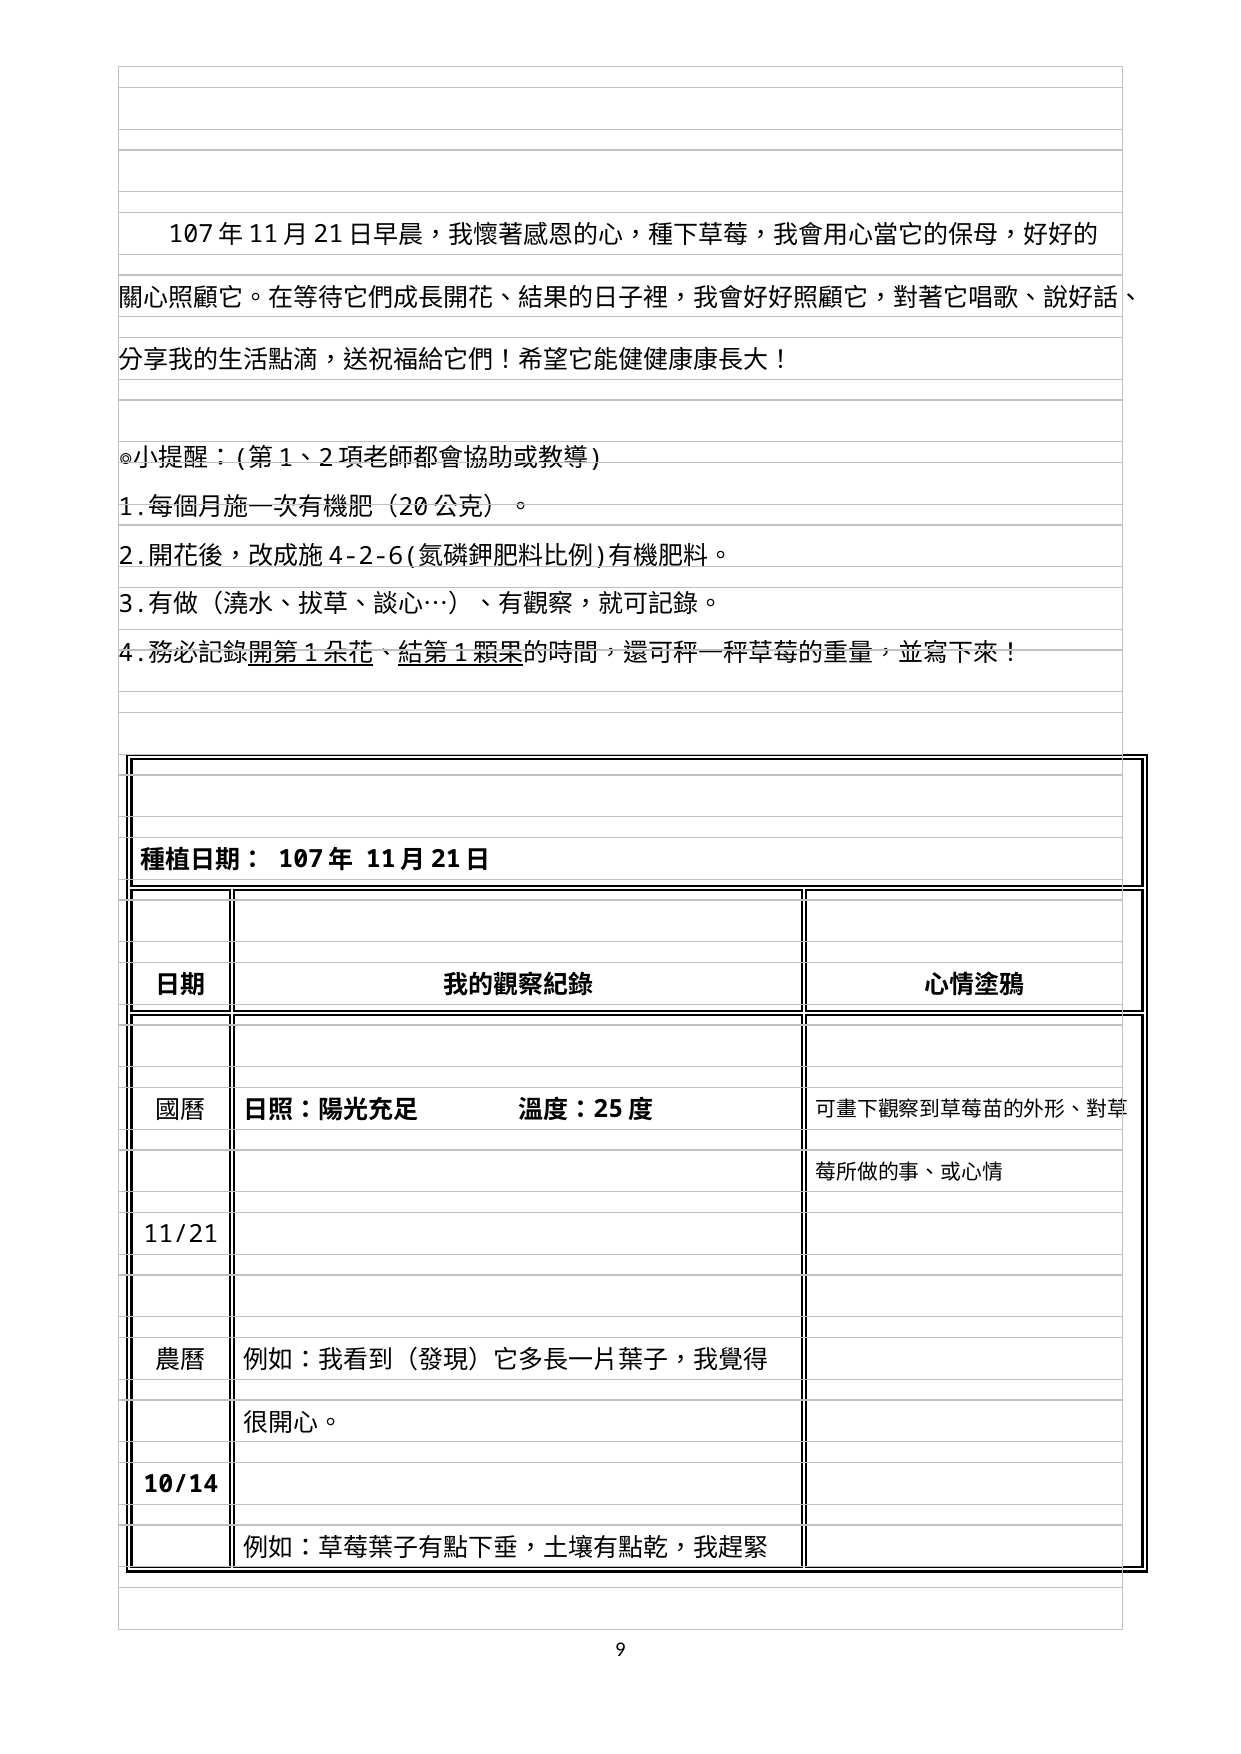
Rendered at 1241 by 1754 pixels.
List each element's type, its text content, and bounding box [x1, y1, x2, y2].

table_cell [807, 1005, 1122, 1010]
table_header [133, 776, 1122, 816]
text ◎小提醒：(第1、2項老師都會協助或教導) [119, 463, 1122, 474]
text 107年11月21日早晨，我懷著感恩的心，種下草莓，我會用心當它的保母，好好的關心照顧它。在等待它們成長開花、結果的日子裡，我會好好照顧它，對著它唱歌、說好話、分享我的生活點滴，送祝福給它們！希望它能健健康康長大！ [119, 255, 1122, 274]
table_cell [133, 1130, 229, 1149]
table_cell 可畫下觀察到草莓苗的外形、對草莓所做的事、或心情 [807, 1130, 1122, 1149]
table_cell 可畫下觀察到草莓苗的外形、對草莓所做的事、或心情 [807, 1505, 1122, 1524]
table_cell [807, 901, 1122, 941]
text 107年11月21日早晨，我懷著感恩的心，種下草莓，我會用心當它的保母，好好的關心照顧它。在等待它們成長開花、結果的日子裡，我會好好照顧它，對著它唱歌、說好話、分享我的生活點滴，送祝福給它們！希望它能健健康康長大！ [119, 276, 1122, 316]
table_cell 可畫下觀察到草莓苗的外形、對草莓所做的事、或心情 [807, 1151, 1122, 1191]
table_cell [235, 901, 801, 941]
table_cell [133, 1276, 229, 1316]
table_header [133, 880, 1122, 885]
table_cell [133, 901, 229, 941]
table_cell 可畫下觀察到草莓苗的外形、對草莓所做的事、或心情 [807, 1442, 1122, 1462]
table_cell [235, 1151, 801, 1191]
table_cell 國曆 [133, 1088, 229, 1129]
table_cell 可畫下觀察到草莓苗的外形、對草莓所做的事、或心情 [1123, 1016, 1141, 1566]
text 2.開花後，改成施4-2-6(氮磷鉀肥料比例)有機肥料。 [119, 535, 1122, 566]
table_cell [235, 1130, 801, 1149]
table_header 種植日期： 107年 11月21日 [133, 838, 1122, 879]
text 1.每個月施一次有機肥（20公克）。 [119, 486, 1122, 504]
table_cell [235, 1380, 801, 1399]
table_cell [133, 1192, 229, 1212]
table_cell 可畫下觀察到草莓苗的外形、對草莓所做的事、或心情 [807, 1192, 1122, 1212]
table_cell [235, 1016, 801, 1024]
table_header [1123, 760, 1141, 885]
text ◎小提醒：(第1、2項老師都會協助或教導) [119, 442, 1122, 462]
table_cell 可畫下觀察到草莓苗的外形、對草莓所做的事、或心情 [807, 1016, 1122, 1024]
table_cell [235, 891, 801, 899]
table_cell [133, 1067, 229, 1087]
table_cell [133, 1380, 229, 1399]
table_cell 可畫下觀察到草莓苗的外形、對草莓所做的事、或心情 [807, 1067, 1122, 1087]
table_cell [1123, 891, 1141, 1010]
table_header [133, 760, 1122, 774]
table_cell 可畫下觀察到草莓苗的外形、對草莓所做的事、或心情 [807, 1317, 1122, 1337]
text 107年11月21日早晨，我懷著感恩的心，種下草莓，我會用心當它的保母，好好的關心照顧它。在等待它們成長開花、結果的日子裡，我會好好照顧它，對著它唱歌、說好話、分享我的生活點滴，送祝福給它們！希望它能健健康康長大！ [119, 338, 1122, 379]
table_cell 例如：我看到（發現）它多長一片葉子，我覺得 [235, 1338, 801, 1379]
table_cell 可畫下觀察到草莓苗的外形、對草莓所做的事、或心情 [807, 1380, 1122, 1399]
table_cell [235, 1442, 801, 1462]
table_cell 很開心。 [235, 1401, 801, 1441]
text 107年11月21日早晨，我懷著感恩的心，種下草莓，我會用心當它的保母，好好的關心照顧它。在等待它們成長開花、結果的日子裡，我會好好照顧它，對著它唱歌、說好話、分享我的生活點滴，送祝福給它們！希望它能健健康康長大！ [119, 317, 1122, 337]
table_cell [133, 1026, 229, 1066]
table_cell 可畫下觀察到草莓苗的外形、對草莓所做的事、或心情 [807, 1255, 1122, 1274]
table_cell 可畫下觀察到草莓苗的外形、對草莓所做的事、或心情 [807, 1338, 1122, 1379]
table_cell 日照：陽光充足 溫度：25度 [235, 1088, 801, 1129]
text 1.每個月施一次有機肥（20公克）。 [119, 505, 1122, 523]
table_cell [133, 1151, 229, 1191]
table_cell [133, 1526, 229, 1566]
table_cell [133, 942, 229, 962]
table_cell [235, 1026, 801, 1066]
table_cell [807, 942, 1122, 962]
text 107年11月21日早晨，我懷著感恩的心，種下草莓，我會用心當它的保母，好好的關心照顧它。在等待它們成長開花、結果的日子裡，我會好好照顧它，對著它唱歌、說好話、分享我的生活點滴，送祝福給它們！希望它能健健康康長大！ [119, 192, 1122, 212]
text 3.有做（澆水、拔草、談心…）、有觀察，就可記錄。 [119, 588, 1122, 620]
table_cell 我的觀察紀錄 [235, 963, 801, 1004]
table_cell 例如：草莓葉子有點下垂，土壤有點乾，我趕緊 [235, 1526, 801, 1566]
table_cell 可畫下觀察到草莓苗的外形、對草莓所做的事、或心情 [807, 1401, 1122, 1441]
text 4.務必記錄開第1朵花、結第1顆果的時間，還可秤一秤草莓的重量，並寫下來！ [119, 633, 1122, 649]
text 107年11月21日早晨，我懷著感恩的心，種下草莓，我會用心當它的保母，好好的關心照顧它。在等待它們成長開花、結果的日子裡，我會好好照顧它，對著它唱歌、說好話、分享我的生活點滴，送祝福給它們！希望它能健健康康長大！ [119, 213, 1122, 254]
table_cell 可畫下觀察到草莓苗的外形、對草莓所做的事、或心情 [807, 1276, 1122, 1316]
table_cell [133, 1401, 229, 1441]
table_cell 10/14 [133, 1463, 229, 1504]
text 4.務必記錄開第1朵花、結第1顆果的時間，還可秤一秤草莓的重量，並寫下來！ [119, 651, 1122, 669]
table_cell [133, 1005, 229, 1010]
table_header [133, 817, 1122, 837]
table_cell 可畫下觀察到草莓苗的外形、對草莓所做的事、或心情 [807, 1526, 1122, 1566]
table_cell [133, 1255, 229, 1274]
text [119, 567, 1122, 571]
table_cell [235, 1213, 801, 1254]
table_cell [807, 891, 1122, 899]
table_cell [133, 1317, 229, 1337]
table_cell [133, 1016, 229, 1024]
table_cell [133, 1505, 229, 1524]
table_cell 日期 [133, 963, 229, 1004]
table_cell 可畫下觀察到草莓苗的外形、對草莓所做的事、或心情 [807, 1026, 1122, 1066]
table_cell 心情塗鴉 [807, 963, 1122, 1004]
table_cell [235, 1463, 801, 1504]
table_cell [235, 1276, 801, 1316]
table_cell 11/21 [133, 1213, 229, 1254]
table_cell [235, 942, 801, 962]
table_cell [235, 1317, 801, 1337]
table_cell [235, 1005, 801, 1010]
table_cell 可畫下觀察到草莓苗的外形、對草莓所做的事、或心情 [807, 1088, 1122, 1129]
table_cell [133, 1442, 229, 1462]
table_cell [235, 1255, 801, 1274]
table_cell [235, 1067, 801, 1087]
table_cell [235, 1505, 801, 1524]
table_cell [133, 891, 229, 899]
table_cell 可畫下觀察到草莓苗的外形、對草莓所做的事、或心情 [807, 1463, 1122, 1504]
table_cell 可畫下觀察到草莓苗的外形、對草莓所做的事、或心情 [807, 1213, 1122, 1254]
table_cell 農曆 [133, 1338, 229, 1379]
table_cell [235, 1192, 801, 1212]
